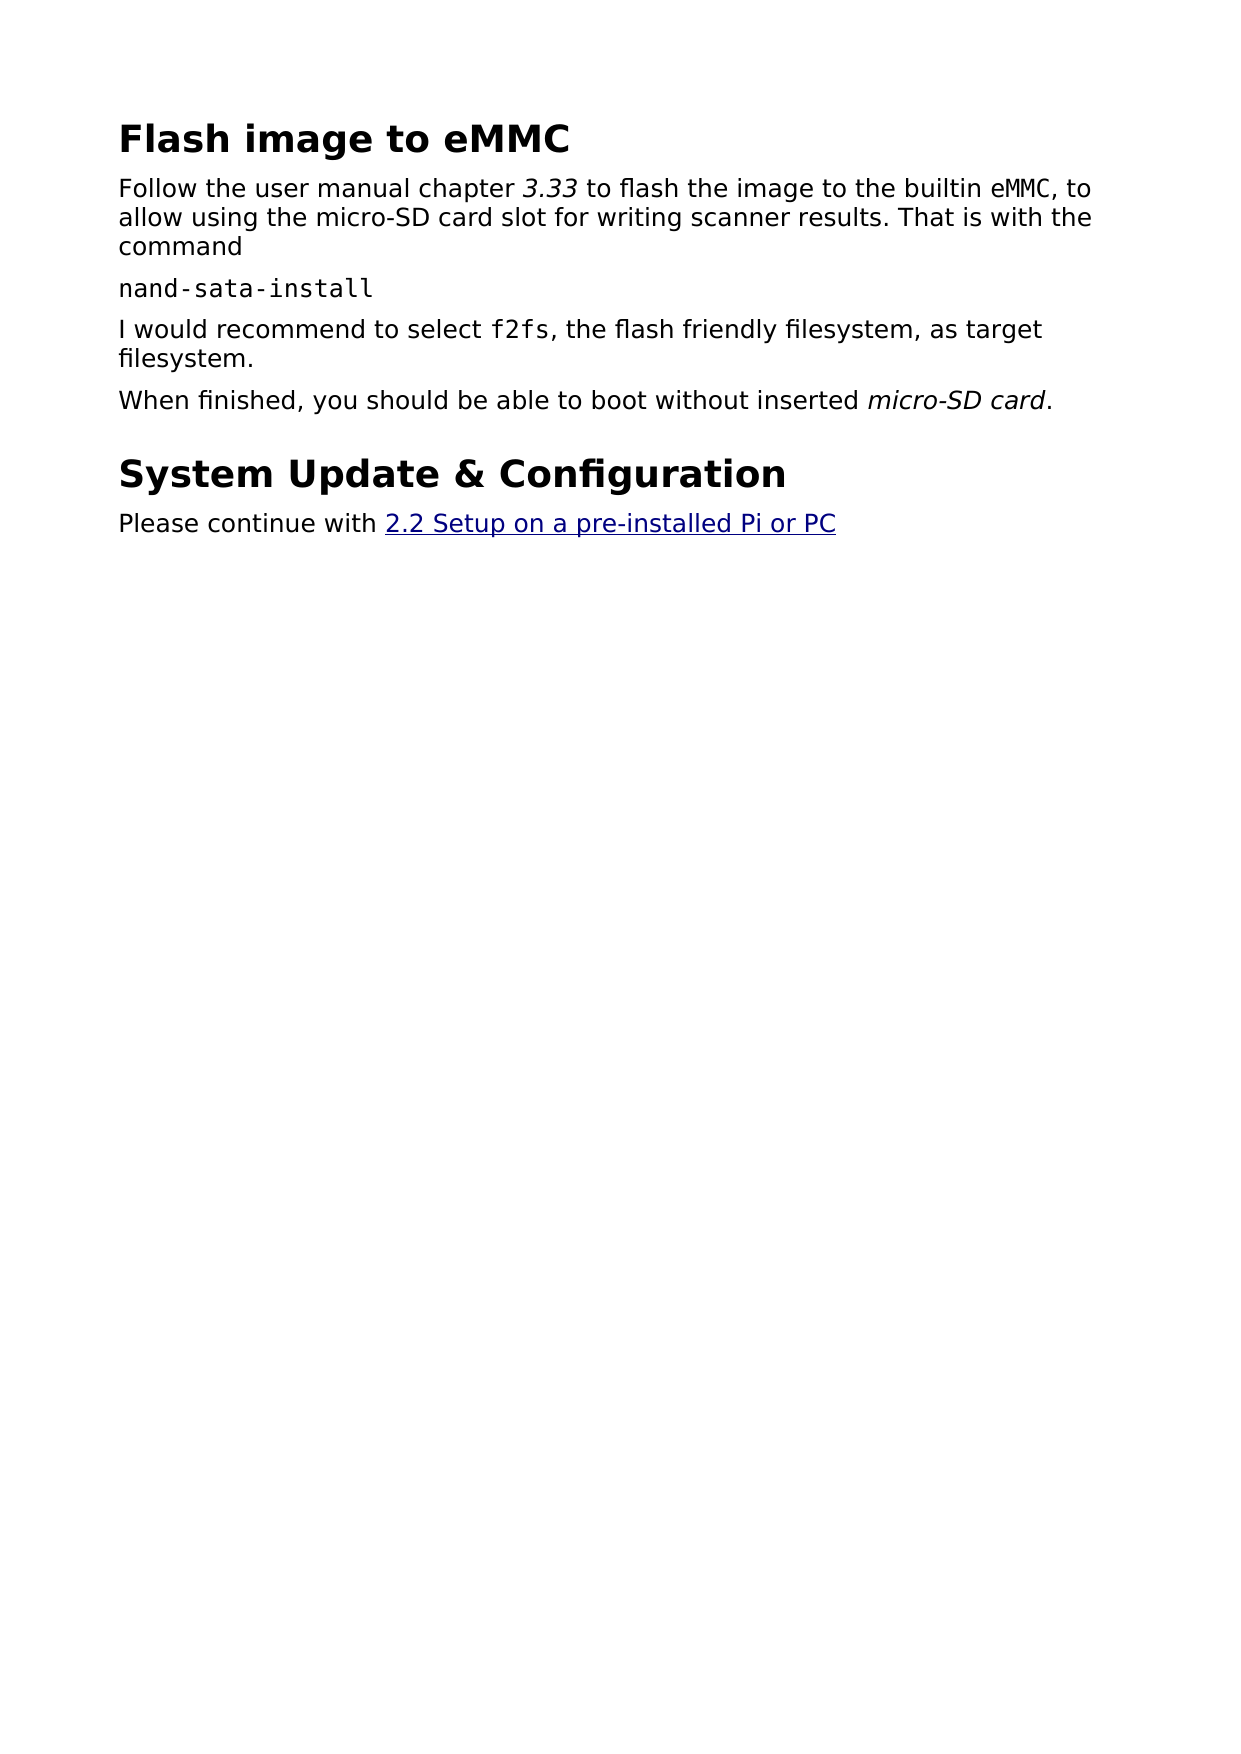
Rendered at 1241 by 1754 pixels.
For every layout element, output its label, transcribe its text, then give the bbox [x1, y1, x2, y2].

text Please continue with 2.2 Setup on a pre-installed Pi or PC [118, 509, 1122, 538]
text I would recommend to select f2fs, the flash friendly filesystem, as target filesystem. [118, 315, 1122, 373]
text When finished, you should be able to boot without inserted micro-SD card. [118, 386, 1122, 415]
text Follow the user manual chapter 3.33 to flash the image to the builtin eMMC, to allow using the micro-SD card slot for writing scanner results. That is with the command [118, 174, 1122, 262]
text nand-sata-install [118, 274, 1122, 303]
subtitle System Update & Configuration [118, 453, 1122, 496]
subtitle Flash image to eMMC [118, 118, 1122, 162]
